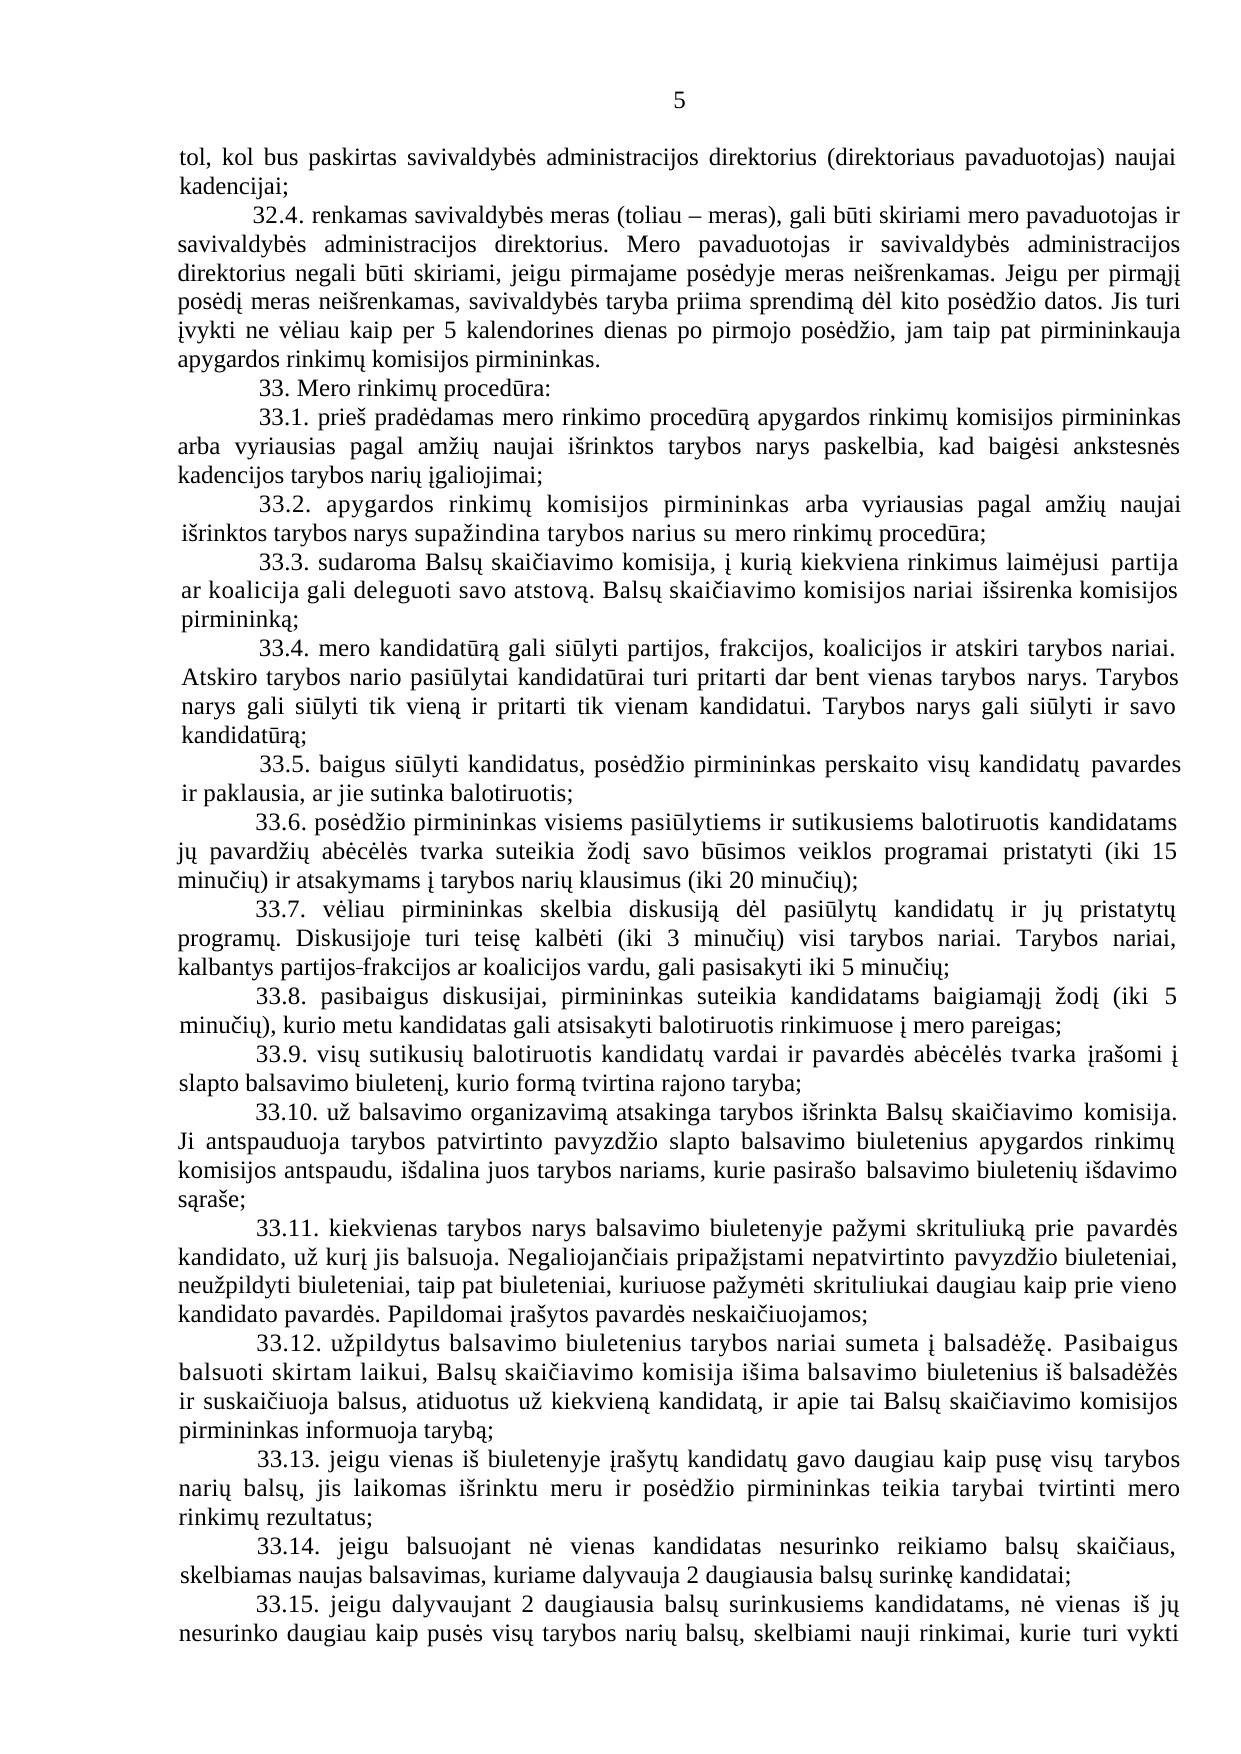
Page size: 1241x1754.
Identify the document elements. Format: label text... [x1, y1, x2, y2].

text 33.13. jeigu vienas iš biuletenyje įrašytų kandidatų gavo daugiau kaip pusę visų tarybos narių balsų, jis laikomas išrinktu meru ir posėdžio pirmininkas teikia tarybai tvirtinti mero rinkimų rezultatus; [178, 1444, 1180, 1531]
text 33.6. posėdžio pirmininkas visiems pasiūlytiems ir sutikusiems balotiruotis kandidatams jų pavardžių abėcėlės tvarka suteikia žodį savo būsimos veiklos programai pristatyti (iki 15 minučių) ir atsakymams į tarybos narių klausimus (iki 20 minučių); [177, 807, 1177, 894]
text 33.3. sudaroma Balsų skaičiavimo komisija, į kurią kiekviena rinkimus laimėjusi partija ar koalicija gali deleguoti savo atstovą. Balsų skaičiavimo komisijos nariai išsirenka komisijos pirmininką; [181, 546, 1178, 633]
text 33.12. užpildytus balsavimo biuletenius tarybos nariai sumeta į balsadėžę. Pasibaigus balsuoti skirtam laikui, Balsų skaičiavimo komisija išima balsavimo biuletenius iš balsadėžės ir suskaičiuoja balsus, atiduotus už kiekvieną kandidatą, ir apie tai Balsų skaičiavimo komisijos pirmininkas informuoja tarybą; [179, 1328, 1178, 1444]
text 33.9. visų sutikusių balotiruotis kandidatų vardai ir pavardės abėcėlės tvarka įrašomi į slapto balsavimo biuletenį, kurio formą tvirtina rajono taryba; [179, 1039, 1178, 1097]
text 33.7. vėliau pirmininkas skelbia diskusiją dėl pasiūlytų kandidatų ir jų pristatytų programų. Diskusijoje turi teisę kalbėti (iki 3 minučių) visi tarybos nariai. Tarybos nariai, kalbantys partijos frakcijos ar koalicijos vardu, gali pasisakyti iki 5 minučių; [177, 894, 1178, 981]
text 33.15. jeigu dalyvaujant 2 daugiausia balsų surinkusiems kandidatams, nė vienas iš jų nesurinko daugiau kaip pusės visų tarybos narių balsų, skelbiami nauji rinkimai, kurie turi vykti [179, 1589, 1179, 1647]
text 33.8. pasibaigus diskusijai, pirmininkas suteikia kandidatams baigiamąjį žodį (iki 5 minučių), kurio metu kandidatas gali atsisakyti balotiruotis rinkimuose į mero pareigas; [179, 981, 1177, 1039]
text 33.10. už balsavimo organizavimą atsakinga tarybos išrinkta Balsų skaičiavimo komisija. Ji antspauduoja tarybos patvirtinto pavyzdžio slapto balsavimo biuletenius apygardos rinkimų komisijos antspaudu, išdalina juos tarybos nariams, kurie pasirašo balsavimo biuletenių išdavimo sąraše; [178, 1097, 1178, 1212]
text 33. Mero rinkimų procedūra: [259, 373, 1181, 402]
text 33.11. kiekvienas tarybos narys balsavimo biuletenyje pažymi skrituliuką prie pavardės kandidato, už kurį jis balsuoja. Negaliojančiais pripažįstami nepatvirtinto pavyzdžio biuleteniai, neužpildyti biuleteniai, taip pat biuleteniai, kuriuose pažymėti skrituliukai daugiau kaip prie vieno kandidato pavardės. Papildomai įrašytos pavardės neskaičiuojamos; [178, 1212, 1178, 1328]
text 33.5. baigus siūlyti kandidatus, posėdžio pirmininkas perskaito visų kandidatų pavardes ir paklausia, ar jie sutinka balotiruotis; [181, 749, 1181, 807]
text 33.2. apygardos rinkimų komisijos pirmininkas arba vyriausias pagal amžių naujai išrinktos tarybos narys supažindina tarybos narius su mero rinkimų procedūra; [181, 488, 1181, 546]
text 33.4. mero kandidatūrą gali siūlyti partijos, frakcijos, koalicijos ir atskiri tarybos nariai. Atskiro tarybos nario pasiūlytai kandidatūrai turi pritarti dar bent vienas tarybos narys. Tarybos narys gali siūlyti tik vieną ir pritarti tik vienam kandidatui. Tarybos narys gali siūlyti ir savo kandidatūrą; [181, 633, 1179, 749]
text tol, kol bus paskirtas savivaldybės administracijos direktorius (direktoriaus pavaduotojas) naujai kadencijai; [179, 142, 1177, 200]
text 33.1. prieš pradėdamas mero rinkimo procedūrą apygardos rinkimų komisijos pirmininkas arba vyriausias pagal amžių naujai išrinktos tarybos narys paskelbia, kad baigėsi ankstesnės kadencijos tarybos narių įgaliojimai; [177, 402, 1181, 488]
text 33.14. jeigu balsuojant nė vienas kandidatas nesurinko reikiamo balsų skaičiaus, skelbiamas naujas balsavimas, kuriame dalyvauja 2 daugiausia balsų surinkę kandidatai; [180, 1531, 1178, 1589]
text 32.4. renkamas savivaldybės meras (toliau – meras), gali būti skiriami mero pavaduotojas ir savivaldybės administracijos direktorius. Mero pavaduotojas ir savivaldybės administracijos direktorius negali būti skiriami, jeigu pirmajame posėdyje meras neišrenkamas. Jeigu per pirmąjį posėdį meras neišrenkamas, savivaldybės taryba priima sprendimą dėl kito posėdžio datos. Jis turi įvykti ne vėliau kaip per 5 kalendorines dienas po pirmojo posėdžio, jam taip pat pirmininkauja apygardos rinkimų komisijos pirmininkas. [177, 200, 1181, 373]
